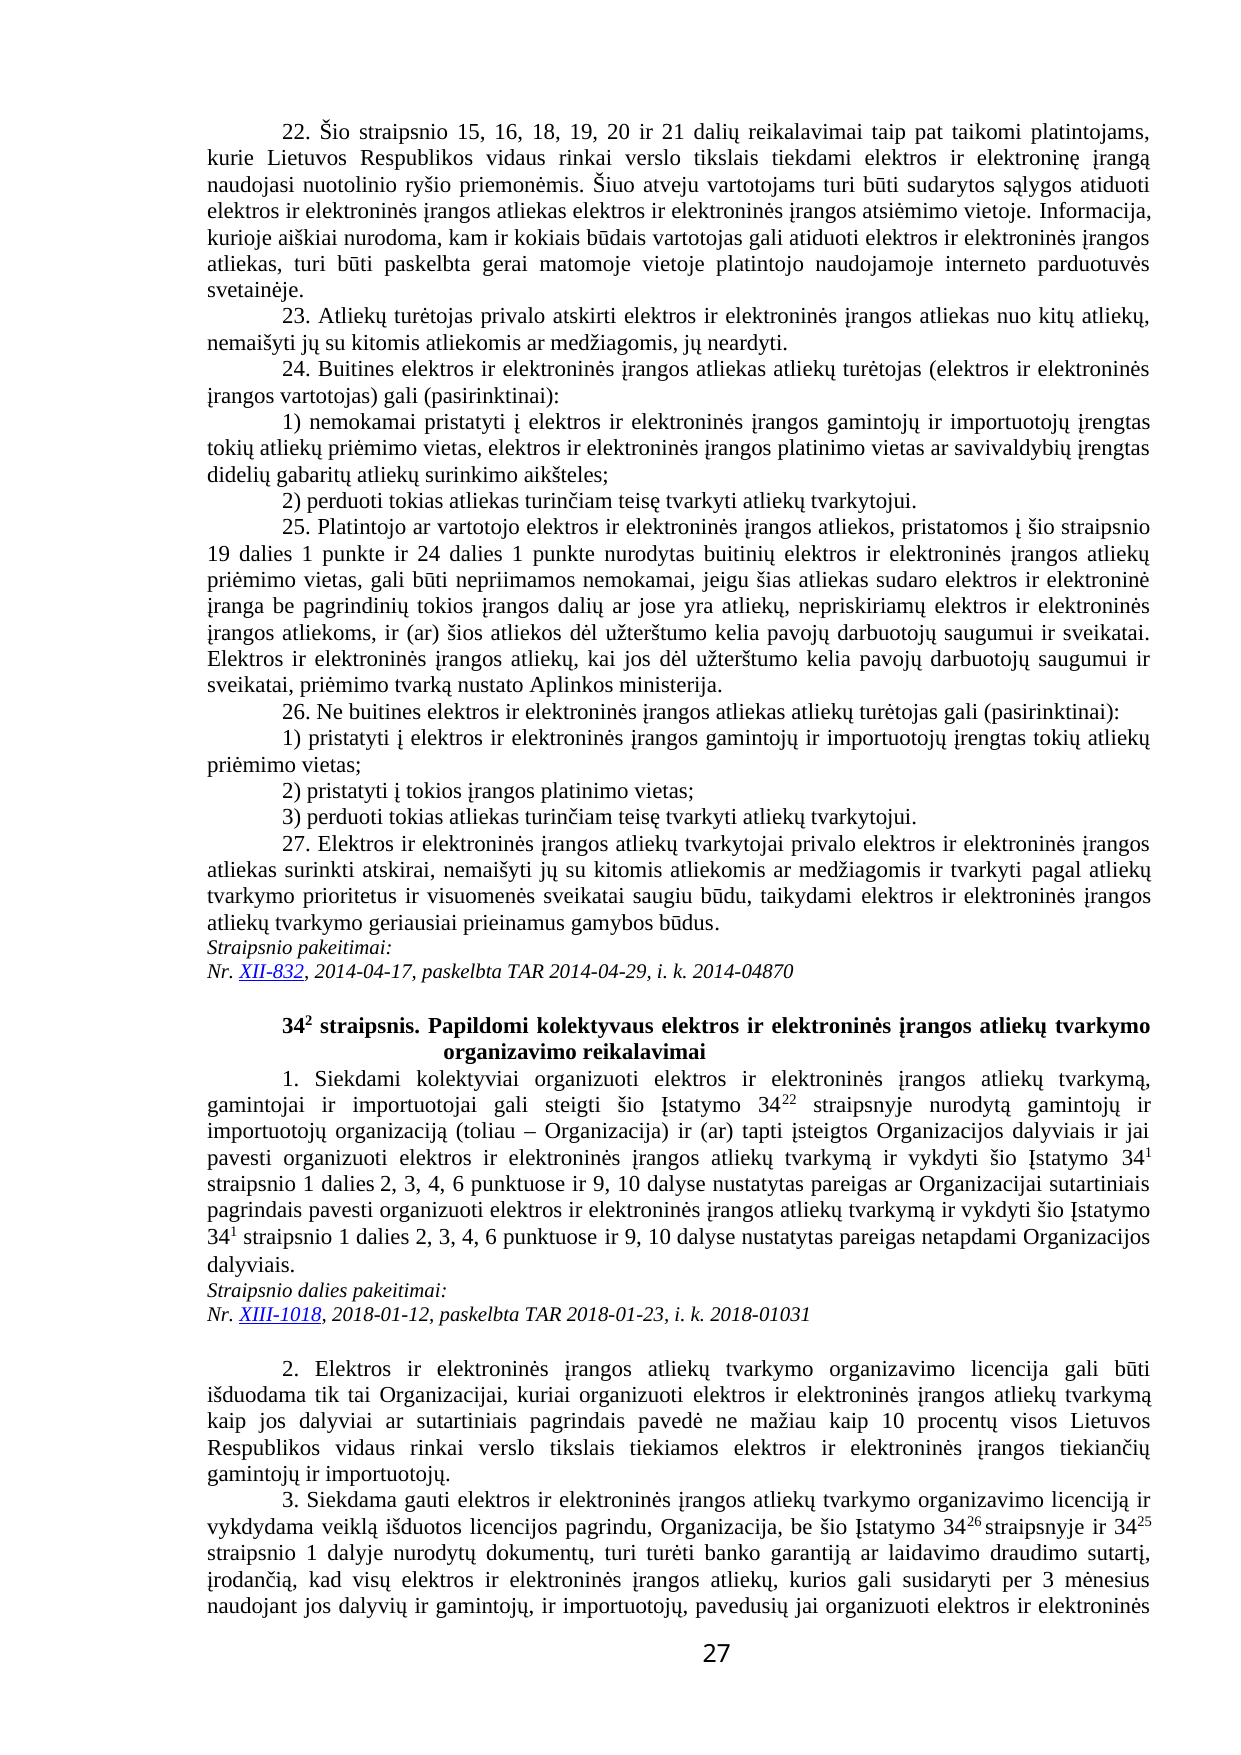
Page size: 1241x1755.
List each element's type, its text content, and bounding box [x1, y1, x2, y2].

text 24. Buitines elektros ir elektroninės įrangos atliekas atliekų turėtojas (elektros ir elektroninės įrangos vartotojas) gali (pasirinktinai): [207, 355, 1152, 408]
text 3. Siekdama gauti elektros ir elektroninės įrangos atliekų tvarkymo organizavimo licenciją ir vykdydama veiklą išduotos licencijos pagrindu, Organizacija, be šio Įstatymo 3426 straipsnyje ir 3425 straipsnio 1 dalyje nurodytų dokumentų, turi turėti banko garantiją ar laidavimo draudimo sutartį, įrodančią, kad visų elektros ir elektroninės įrangos atliekų, kurios gali susidaryti per 3 mėnesius naudojant jos dalyvių ir gamintojų, ir importuotojų, pavedusių jai organizuoti elektros ir elektroninės [207, 1487, 1152, 1618]
text 23. Atliekų turėtojas privalo atskirti elektros ir elektroninės įrangos atliekas nuo kitų atliekų, nemaišyti jų su kitomis atliekomis ar medžiagomis, jų neardyti. [207, 303, 1152, 355]
text 3) perduoti tokias atliekas turinčiam teisę tvarkyti atliekų tvarkytojui. [207, 803, 1152, 830]
text Straipsnio dalies pakeitimai: [207, 1278, 1152, 1302]
text 27. Elektros ir elektroninės įrangos atliekų tvarkytojai privalo elektros ir elektroninės įrangos atliekas surinkti atskirai, nemaišyti jų su kitomis atliekomis ar medžiagomis ir tvarkyti pagal atliekų tvarkymo prioritetus ir visuomenės sveikatai saugiu būdu, taikydami elektros ir elektroninės įrangos atliekų tvarkymo geriausiai prieinamus gamybos būdus. [207, 830, 1152, 935]
text 2. Elektros ir elektroninės įrangos atliekų tvarkymo organizavimo licencija gali būti išduodama tik tai Organizacijai, kuriai organizuoti elektros ir elektroninės įrangos atliekų tvarkymą kaip jos dalyviai ar sutartiniais pagrindais pavedė ne mažiau kaip 10 procentų visos Lietuvos Respublikos vidaus rinkai verslo tikslais tiekiamos elektros ir elektroninės įrangos tiekiančių gamintojų ir importuotojų. [207, 1355, 1152, 1487]
text 26. Ne buitines elektros ir elektroninės įrangos atliekas atliekų turėtojas gali (pasirinktinai): [207, 698, 1152, 724]
text Nr. XII-832, 2014-04-17, paskelbta TAR 2014-04-29, i. k. 2014-04870 [207, 959, 1152, 983]
text Straipsnio pakeitimai: [207, 935, 1152, 959]
text 22. Šio straipsnio 15, 16, 18, 19, 20 ir 21 dalių reikalavimai taip pat taikomi platintojams, kurie Lietuvos Respublikos vidaus rinkai verslo tikslais tiekdami elektros ir elektroninę įrangą naudojasi nuotolinio ryšio priemonėmis. Šiuo atveju vartotojams turi būti sudarytos sąlygos atiduoti elektros ir elektroninės įrangos atliekas elektros ir elektroninės įrangos atsiėmimo vietoje. Informacija, kurioje aiškiai nurodoma, kam ir kokiais būdais vartotojas gali atiduoti elektros ir elektroninės įrangos atliekas, turi būti paskelbta gerai matomoje vietoje platintojo naudojamoje interneto parduotuvės svetainėje. [207, 118, 1152, 303]
text 1) nemokamai pristatyti į elektros ir elektroninės įrangos gamintojų ir importuotojų įrengtas tokių atliekų priėmimo vietas, elektros ir elektroninės įrangos platinimo vietas ar savivaldybių įrengtas didelių gabaritų atliekų surinkimo aikšteles; [207, 408, 1152, 487]
text 342 straipsnis. Papildomi kolektyvaus elektros ir elektroninės įrangos atliekų tvarkymo organizavimo reikalavimai [282, 1012, 1152, 1065]
text 1) pristatyti į elektros ir elektroninės įrangos gamintojų ir importuotojų įrengtas tokių atliekų priėmimo vietas; [207, 724, 1152, 777]
text Nr. XIII-1018, 2018-01-12, paskelbta TAR 2018-01-23, i. k. 2018-01031 [207, 1302, 1152, 1326]
text 2) pristatyti į tokios įrangos platinimo vietas; [207, 777, 1152, 803]
text 25. Platintojo ar vartotojo elektros ir elektroninės įrangos atliekos, pristatomos į šio straipsnio 19 dalies 1 punkte ir 24 dalies 1 punkte nurodytas buitinių elektros ir elektroninės įrangos atliekų priėmimo vietas, gali būti nepriimamos nemokamai, jeigu šias atliekas sudaro elektros ir elektroninė įranga be pagrindinių tokios įrangos dalių ar jose yra atliekų, nepriskiriamų elektros ir elektroninės įrangos atliekoms, ir (ar) šios atliekos dėl užterštumo kelia pavojų darbuotojų saugumui ir sveikatai. Elektros ir elektroninės įrangos atliekų, kai jos dėl užterštumo kelia pavojų darbuotojų saugumui ir sveikatai, priėmimo tvarką nustato Aplinkos ministerija. [207, 513, 1152, 698]
text 1. Siekdami kolektyviai organizuoti elektros ir elektroninės įrangos atliekų tvarkymą, gamintojai ir importuotojai gali steigti šio Įstatymo 3422 straipsnyje nurodytą gamintojų ir importuotojų organizaciją (toliau – Organizacija) ir (ar) tapti įsteigtos Organizacijos dalyviais ir jai pavesti organizuoti elektros ir elektroninės įrangos atliekų tvarkymą ir vykdyti šio Įstatymo 341 straipsnio 1 dalies 2, 3, 4, 6 punktuose ir 9, 10 dalyse nustatytas pareigas ar Organizacijai sutartiniais pagrindais pavesti organizuoti elektros ir elektroninės įrangos atliekų tvarkymą ir vykdyti šio Įstatymo 341 straipsnio 1 dalies 2, 3, 4, 6 punktuose ir 9, 10 dalyse nustatytas pareigas netapdami Organizacijos dalyviais. [207, 1065, 1152, 1278]
text 2) perduoti tokias atliekas turinčiam teisę tvarkyti atliekų tvarkytojui. [207, 487, 1152, 513]
